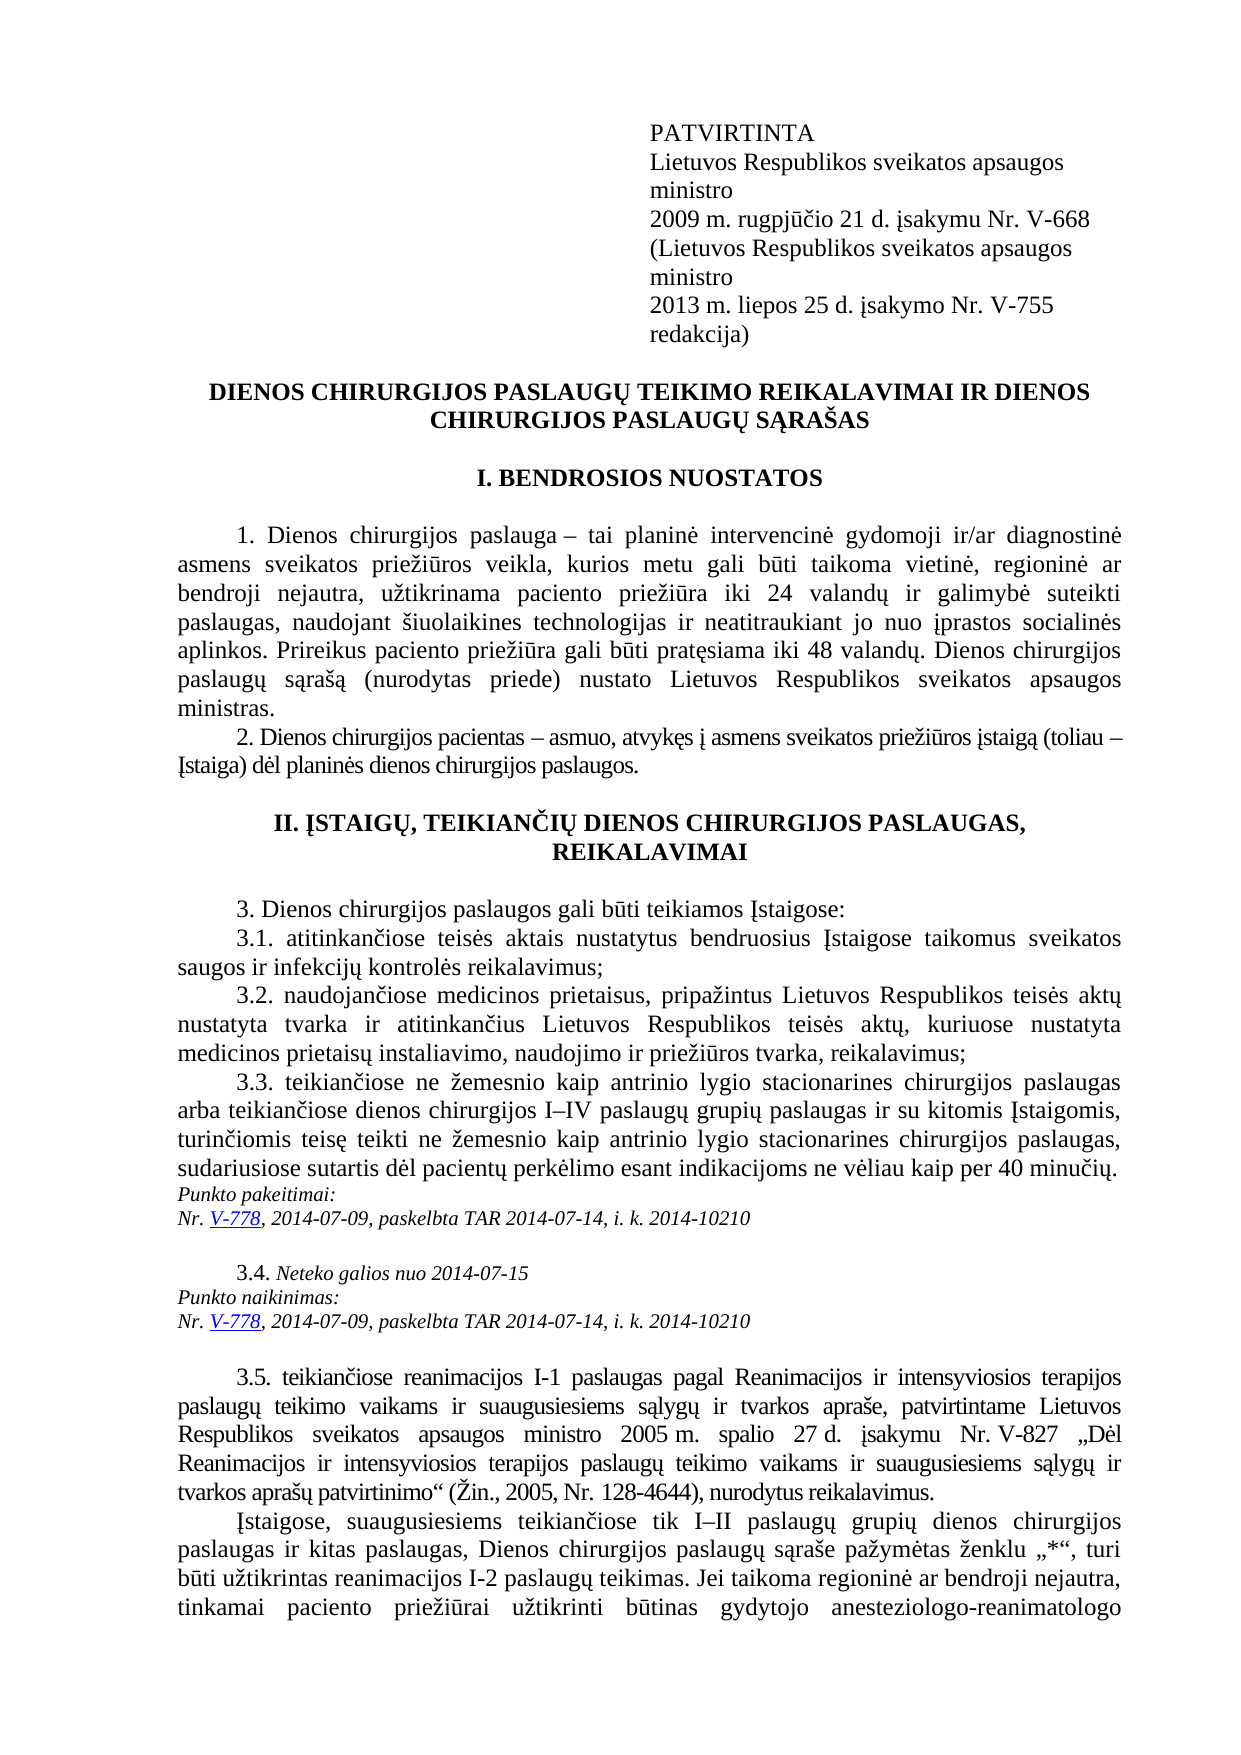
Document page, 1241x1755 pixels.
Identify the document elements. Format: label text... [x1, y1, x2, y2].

text 3.4. Neteko galios nuo 2014-07-15 [177, 1259, 1122, 1285]
text DIENOS CHIRURGIJOS PASLAUGŲ TEIKIMO REIKALAVIMAI IR DIENOS CHIRURGIJOS PASLAUGŲ SĄRAŠAS [177, 377, 1122, 434]
text 2. Dienos chirurgijos pacientas – asmuo, atvykęs į asmens sveikatos priežiūros įstaigą (toliau – Įstaiga) dėl planinės dienos chirurgijos paslaugos. [177, 722, 1122, 779]
text II. ĮSTAIGŲ, TEIKIANČIŲ DIENOS CHIRURGIJOS PASLAUGAS, REIKALAVIMAI [177, 808, 1122, 866]
text 3.3. teikiančiose ne žemesnio kaip antrinio lygio stacionarines chirurgijos paslaugas arba teikiančiose dienos chirurgijos I–IV paslaugų grupių paslaugas ir su kitomis Įstaigomis, turinčiomis teisę teikti ne žemesnio kaip antrinio lygio stacionarines chirurgijos paslaugas, sudariusiose sutartis dėl pacientų perkėlimo esant indikacijoms ne vėliau kaip per 40 minučių. [177, 1067, 1122, 1182]
text 3.2. naudojančiose medicinos prietaisus, pripažintus Lietuvos Respublikos teisės aktų nustatyta tvarka ir atitinkančius Lietuvos Respublikos teisės aktų, kuriuose nustatyta medicinos prietaisų instaliavimo, naudojimo ir priežiūros tvarka, reikalavimus; [177, 981, 1122, 1067]
text 3.5. teikiančiose reanimacijos I-1 paslaugas pagal Reanimacijos ir intensyviosios terapijos paslaugų teikimo vaikams ir suaugusiesiems sąlygų ir tvarkos apraše, patvirtintame Lietuvos Respublikos sveikatos apsaugos ministro 2005 m. spalio 27 d. įsakymu Nr. V-827 „Dėl Reanimacijos ir intensyviosios terapijos paslaugų teikimo vaikams ir suaugusiesiems sąlygų ir tvarkos aprašų patvirtinimo“ (Žin., 2005, Nr. 128-4644), nurodytus reikalavimus. [177, 1362, 1122, 1506]
text 3.1. atitinkančiose teisės aktais nustatytus bendruosius Įstaigose taikomus sveikatos saugos ir infekcijų kontrolės reikalavimus; [177, 923, 1122, 981]
text Lietuvos Respublikos sveikatos apsaugos ministro [649, 147, 1122, 204]
text 3. Dienos chirurgijos paslaugos gali būti teikiamos Įstaigose: [177, 894, 1122, 923]
text PATVIRTINTA [649, 118, 1122, 147]
text redakcija) [649, 319, 1122, 348]
text Įstaigose, suaugusiesiems teikiančiose tik I–II paslaugų grupių dienos chirurgijos paslaugas ir kitas paslaugas, Dienos chirurgijos paslaugų sąraše pažymėtas ženklu „*“, turi būti užtikrintas reanimacijos I-2 paslaugų teikimas. Jei taikoma regioninė ar bendroji nejautra, tinkamai paciento priežiūrai užtikrinti būtinas gydytojo anesteziologo-reanimatologo [177, 1506, 1122, 1621]
text 2009 m. rugpjūčio 21 d. įsakymu Nr. V-668 [649, 204, 1122, 233]
text Punkto pakeitimai: [177, 1182, 1122, 1206]
text Nr. V-778, 2014-07-09, paskelbta TAR 2014-07-14, i. k. 2014-10210 [177, 1309, 1122, 1333]
text (Lietuvos Respublikos sveikatos apsaugos ministro [649, 233, 1122, 291]
text I. BENDROSIOS NUOSTATOS [177, 463, 1122, 492]
text Punkto naikinimas: [177, 1285, 1122, 1309]
text Nr. V-778, 2014-07-09, paskelbta TAR 2014-07-14, i. k. 2014-10210 [177, 1206, 1122, 1230]
text 1. Dienos chirurgijos paslauga – tai planinė intervencinė gydomoji ir/ar diagnostinė asmens sveikatos priežiūros veikla, kurios metu gali būti taikoma vietinė, regioninė ar bendroji nejautra, užtikrinama paciento priežiūra iki 24 valandų ir galimybė suteikti paslaugas, naudojant šiuolaikines technologijas ir neatitraukiant jo nuo įprastos socialinės aplinkos. Prireikus paciento priežiūra gali būti pratęsiama iki 48 valandų. Dienos chirurgijos paslaugų sąrašą (nurodytas priede) nustato Lietuvos Respublikos sveikatos apsaugos ministras. [177, 521, 1122, 722]
text 2013 m. liepos 25 d. įsakymo Nr. V-755 [649, 291, 1122, 319]
